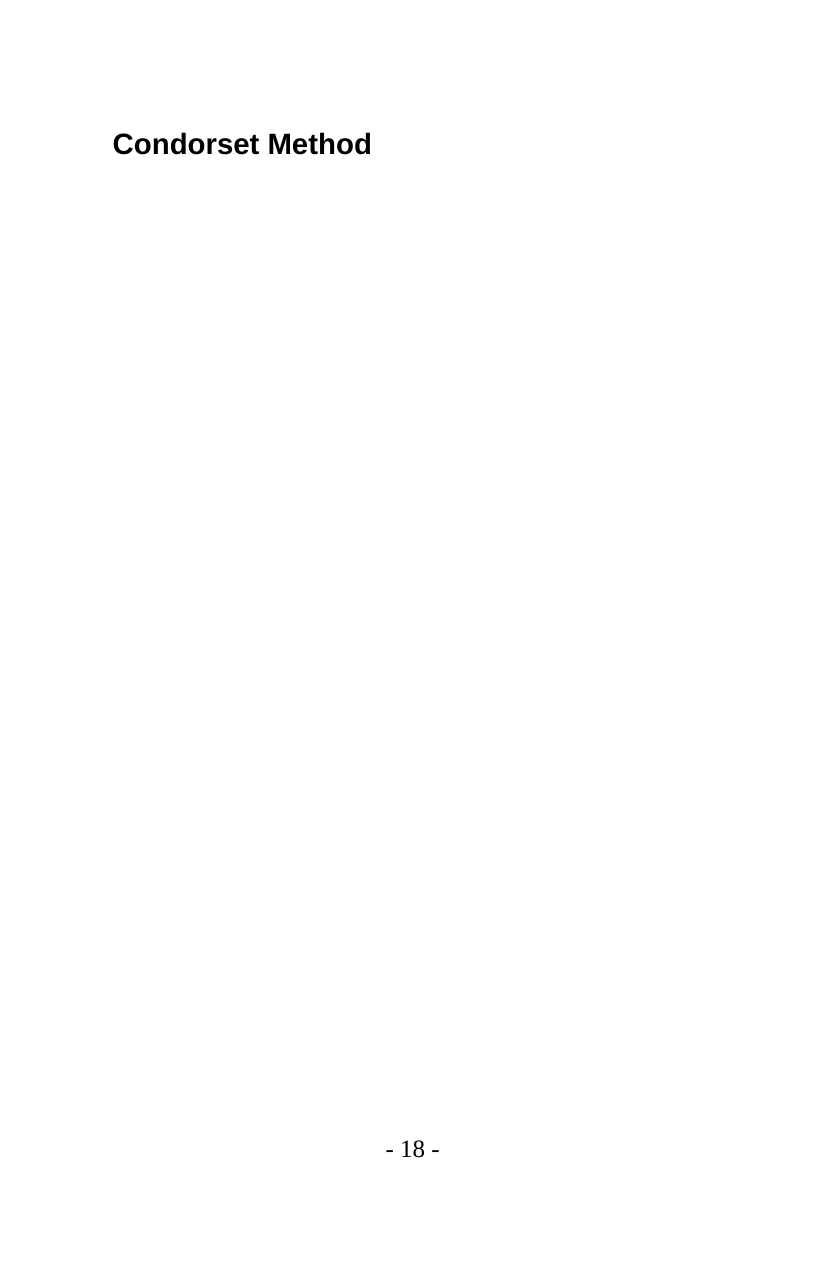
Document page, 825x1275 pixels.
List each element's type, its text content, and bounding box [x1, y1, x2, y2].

subtitle Condorset Method [112, 127, 712, 161]
